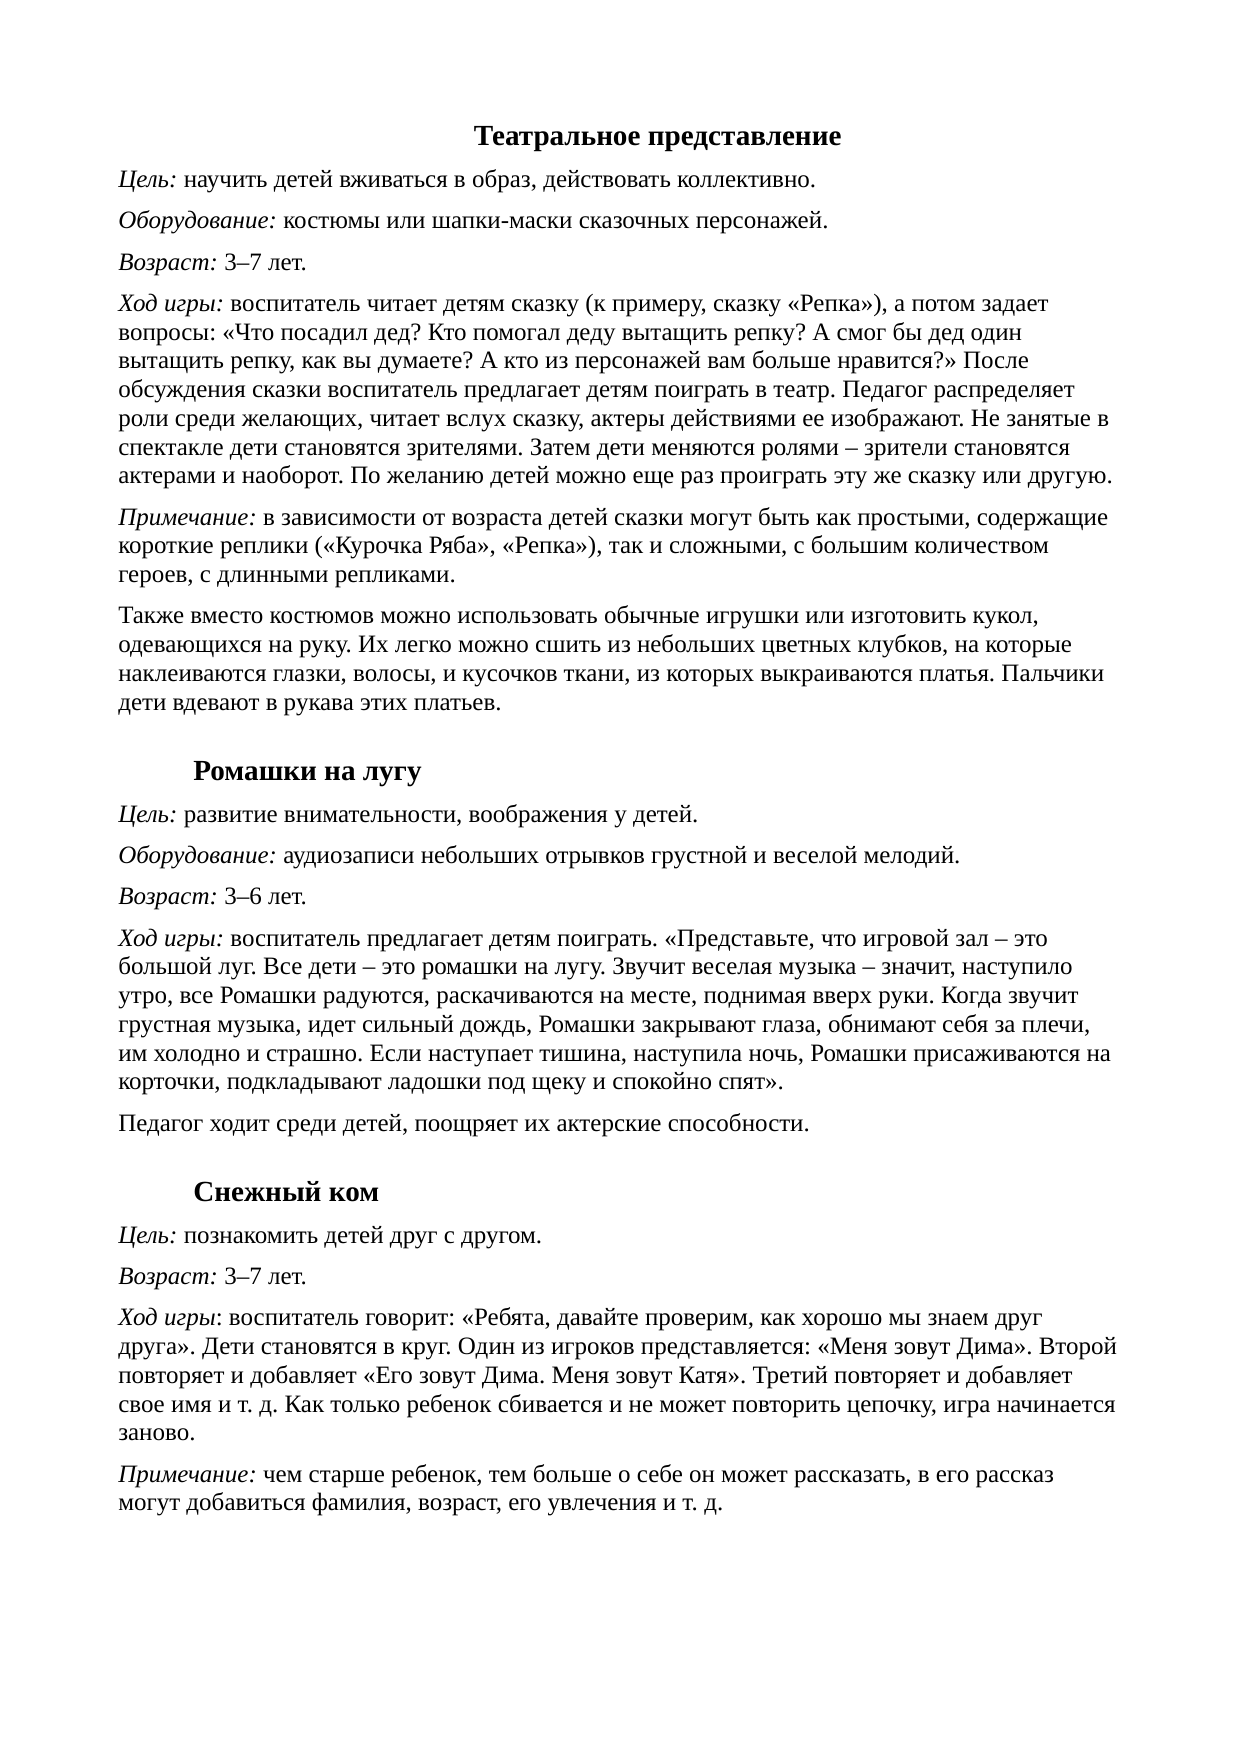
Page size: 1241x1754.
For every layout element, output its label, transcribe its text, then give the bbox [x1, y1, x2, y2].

subtitle Снежный ком [118, 1174, 1122, 1207]
text Также вместо костюмов можно использовать обычные игрушки или изготовить кукол, одевающихся на руку. Их легко можно сшить из небольших цветных клубков, на которые наклеиваются глазки, волосы, и кусочков ткани, из которых выкраиваются платья. Пальчики дети вдевают в рукава этих платьев. [118, 600, 1122, 715]
subtitle Ромашки на лугу [118, 753, 1122, 786]
subtitle Театральное представление [118, 118, 1122, 152]
text Цель: познакомить детей друг с другом. [118, 1220, 1122, 1249]
text Возраст: 3–6 лет. [118, 881, 1122, 910]
text Ход игры: воспитатель говорит: «Ребята, давайте проверим, как хорошо мы знаем друг друга». Дети становятся в круг. Один из игроков представляется: «Меня зовут Дима». Второй повторяет и добавляет «Его зовут Дима. Меня зовут Катя». Третий повторяет и добавляет свое имя и т. д. Как только ребенок сбивается и не может повторить цепочку, игра начинается заново. [118, 1302, 1122, 1446]
text Цель: развитие внимательности, воображения у детей. [118, 799, 1122, 828]
text Ход игры: воспитатель читает детям сказку (к примеру, сказку «Репка»), а потом задает вопросы: «Что посадил дед? Кто помогал деду вытащить репку? А смог бы дед один вытащить репку, как вы думаете? А кто из персонажей вам больше нравится?» После обсуждения сказки воспитатель предлагает детям поиграть в театр. Педагог распределяет роли среди желающих, читает вслух сказку, актеры действиями ее изображают. Не занятые в спектакле дети становятся зрителями. Затем дети меняются ролями – зрители становятся актерами и наоборот. По желанию детей можно еще раз проиграть эту же сказку или другую. [118, 288, 1122, 489]
text Ход игры: воспитатель предлагает детям поиграть. «Представьте, что игровой зал – это большой луг. Все дети – это ромашки на лугу. Звучит веселая музыка – значит, наступило утро, все Ромашки радуются, раскачиваются на месте, поднимая вверх руки. Когда звучит грустная музыка, идет сильный дождь, Ромашки закрывают глаза, обнимают себя за плечи, им холодно и страшно. Если наступает тишина, наступила ночь, Ромашки присаживаются на корточки, подкладывают ладошки под щеку и спокойно спят». [118, 923, 1122, 1095]
text Оборудование: аудиозаписи небольших отрывков грустной и веселой мелодий. [118, 840, 1122, 869]
text Возраст: 3–7 лет. [118, 247, 1122, 275]
text Оборудование: костюмы или шапки-маски сказочных персонажей. [118, 205, 1122, 234]
text Цель: научить детей вживаться в образ, действовать коллективно. [118, 164, 1122, 193]
text Примечание: в зависимости от возраста детей сказки могут быть как простыми, содержащие короткие реплики («Курочка Ряба», «Репка»), так и сложными, с большим количеством героев, с длинными репликами. [118, 502, 1122, 588]
text Примечание: чем старше ребенок, тем больше о себе он может рассказать, в его рассказ могут добавиться фамилия, возраст, его увлечения и т. д. [118, 1459, 1122, 1516]
text Возраст: 3–7 лет. [118, 1261, 1122, 1290]
text Педагог ходит среди детей, поощряет их актерские способности. [118, 1108, 1122, 1136]
